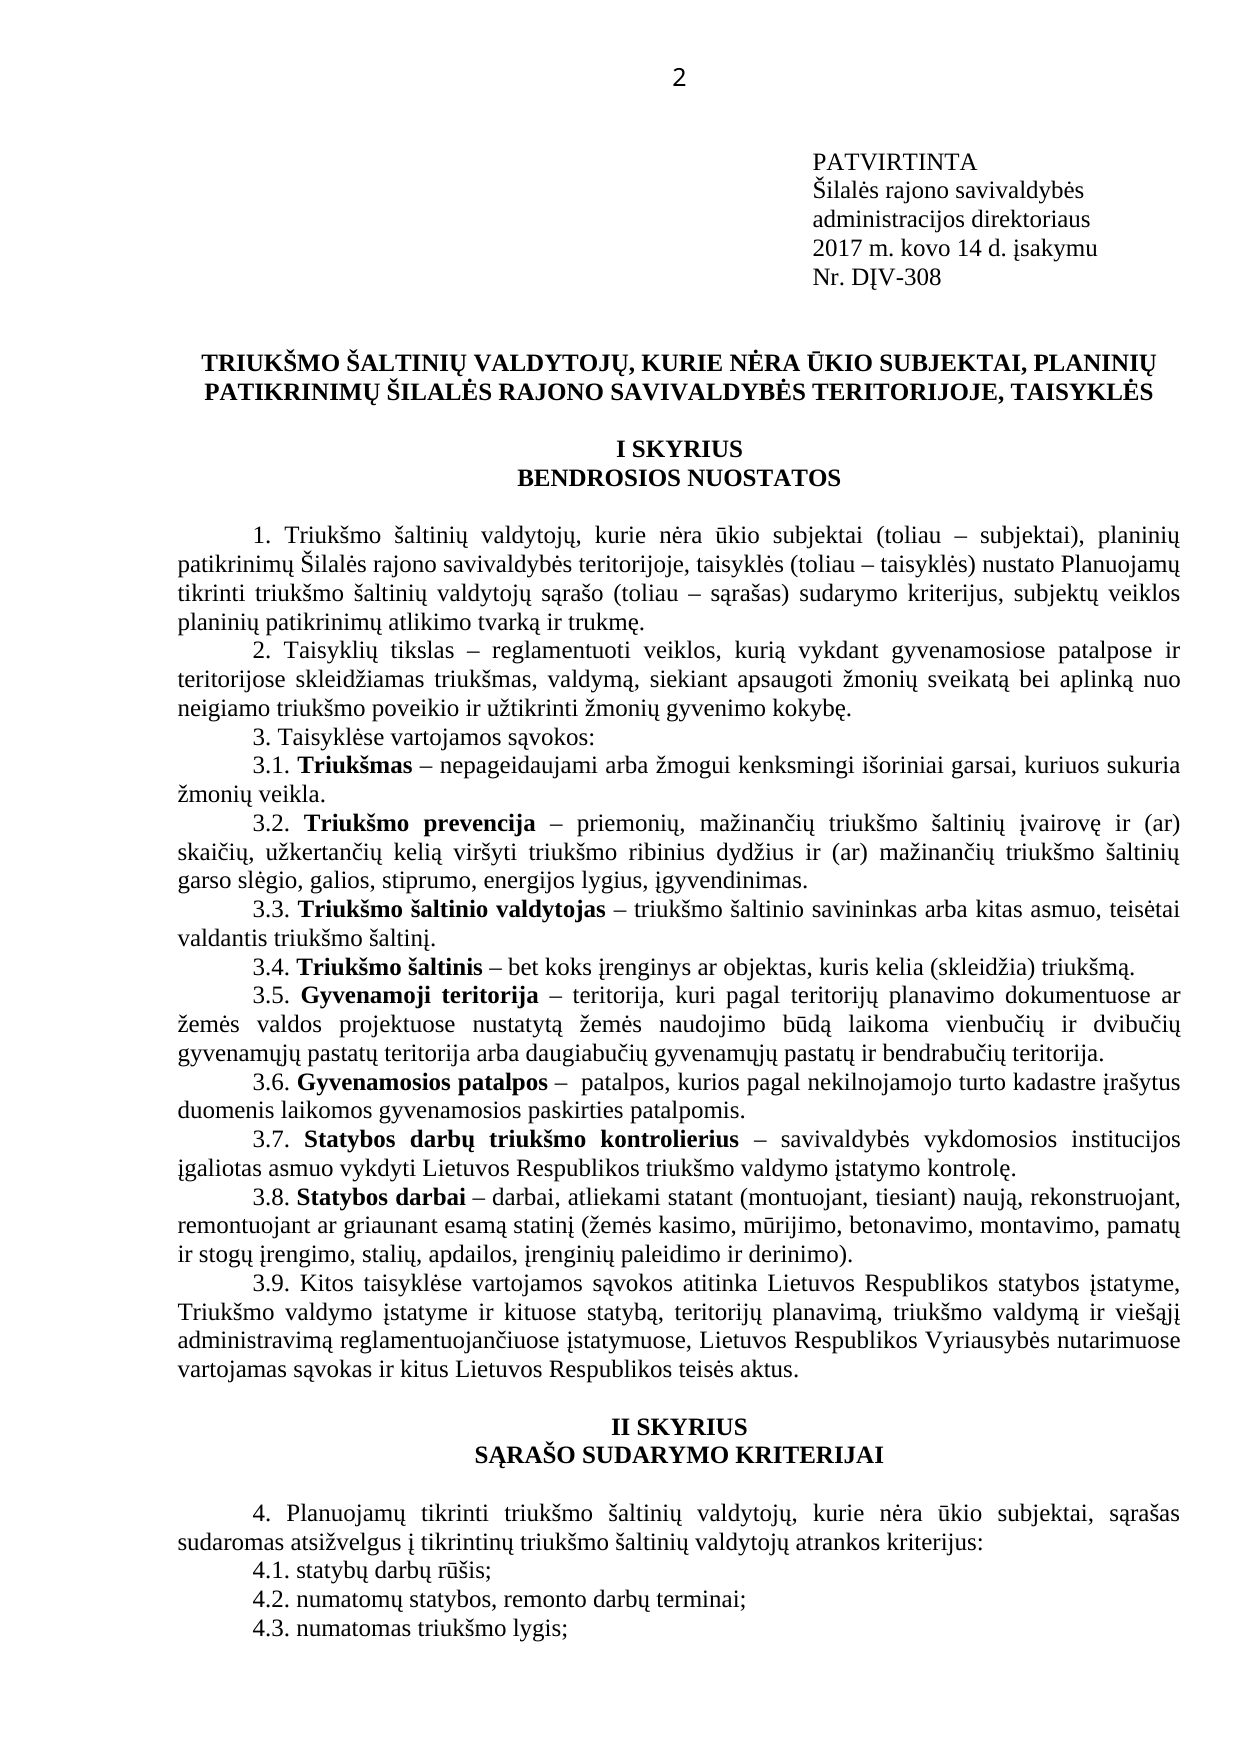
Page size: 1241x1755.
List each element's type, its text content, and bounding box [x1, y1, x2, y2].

text 3.5. Gyvenamoji teritorija – teritorija, kuri pagal teritorijų planavimo dokumentuose ar žemės valdos projektuose nustatytą žemės naudojimo būdą laikoma vienbučių ir dvibučių gyvenamųjų pastatų teritorija arba daugiabučių gyvenamųjų pastatų ir bendrabučių teritorija. [177, 981, 1181, 1067]
text 3.1. Triukšmas – nepageidaujami arba žmogui kenksmingi išoriniai garsai, kuriuos sukuria žmonių veikla. [177, 751, 1181, 808]
text SĄRAŠO SUDARYMO KRITERIJAI [177, 1441, 1181, 1469]
text BENDROSIOS NUOSTATOS [177, 463, 1181, 492]
text 2017 m. kovo 14 d. įsakymu [812, 233, 1181, 262]
text Nr. DĮV-308 [812, 262, 1181, 291]
text 3.6. Gyvenamosios patalpos – patalpos, kurios pagal nekilnojamojo turto kadastre įrašytus duomenis laikomos gyvenamosios paskirties patalpomis. [177, 1067, 1181, 1124]
text 3.7. Statybos darbų triukšmo kontrolierius – savivaldybės vykdomosios institucijos įgaliotas asmuo vykdyti Lietuvos Respublikos triukšmo valdymo įstatymo kontrolę. [177, 1124, 1181, 1182]
text 3. Taisyklėse vartojamos sąvokos: [177, 722, 1181, 751]
text I SKYRIUS [177, 434, 1181, 463]
text 2. Taisyklių tikslas – reglamentuoti veiklos, kurią vykdant gyvenamosiose patalpose ir teritorijose skleidžiamas triukšmas, valdymą, siekiant apsaugoti žmonių sveikatą bei aplinką nuo neigiamo triukšmo poveikio ir užtikrinti žmonių gyvenimo kokybę. [177, 636, 1181, 722]
text 1. Triukšmo šaltinių valdytojų, kurie nėra ūkio subjektai (toliau – subjektai), planinių patikrinimų Šilalės rajono savivaldybės teritorijoje, taisyklės (toliau – taisyklės) nustato Planuojamų tikrinti triukšmo šaltinių valdytojų sąrašo (toliau – sąrašas) sudarymo kriterijus, subjektų veiklos planinių patikrinimų atlikimo tvarką ir trukmę. [177, 521, 1181, 636]
text 3.3. Triukšmo šaltinio valdytojas – triukšmo šaltinio savininkas arba kitas asmuo, teisėtai valdantis triukšmo šaltinį. [177, 894, 1181, 952]
text PATVIRTINTA [177, 147, 1181, 176]
text 3.9. Kitos taisyklėse vartojamos sąvokos atitinka Lietuvos Respublikos statybos įstatyme, Triukšmo valdymo įstatyme ir kituose statybą, teritorijų planavimą, triukšmo valdymą ir viešąjį administravimą reglamentuojančiuose įstatymuose, Lietuvos Respublikos Vyriausybės nutarimuose vartojamas sąvokas ir kitus Lietuvos Respublikos teisės aktus. [177, 1268, 1181, 1383]
text 3.2. Triukšmo prevencija – priemonių, mažinančių triukšmo šaltinių įvairovę ir (ar) skaičių, užkertančių kelią viršyti triukšmo ribinius dydžius ir (ar) mažinančių triukšmo šaltinių garso slėgio, galios, stiprumo, energijos lygius, įgyvendinimas. [177, 808, 1181, 894]
text II SKYRIUS [177, 1412, 1181, 1441]
text 3.4. Triukšmo šaltinis – bet koks įrenginys ar objektas, kuris kelia (skleidžia) triukšmą. [177, 952, 1181, 981]
text 4.2. numatomų statybos, remonto darbų terminai; [177, 1584, 1181, 1613]
text 4. Planuojamų tikrinti triukšmo šaltinių valdytojų, kurie nėra ūkio subjektai, sąrašas sudaromas atsižvelgus į tikrintinų triukšmo šaltinių valdytojų atrankos kriterijus: [177, 1498, 1181, 1556]
text TRIUKŠMO ŠALTINIŲ VALDYTOJŲ, KURIE NĖRA ŪKIO SUBJEKTAI, PLANINIŲ PATIKRINIMŲ ŠILALĖS RAJONO SAVIVALDYBĖS TERITORIJOJE, TAISYKLĖS [177, 348, 1181, 406]
text 4.3. numatomas triukšmo lygis; [177, 1613, 1181, 1642]
text Šilalės rajono savivaldybės administracijos direktoriaus [812, 176, 1181, 233]
text 3.8. Statybos darbai – darbai, atliekami statant (montuojant, tiesiant) naują, rekonstruojant, remontuojant ar griaunant esamą statinį (žemės kasimo, mūrijimo, betonavimo, montavimo, pamatų ir stogų įrengimo, stalių, apdailos, įrenginių paleidimo ir derinimo). [177, 1182, 1181, 1268]
text 4.1. statybų darbų rūšis; [177, 1556, 1181, 1584]
